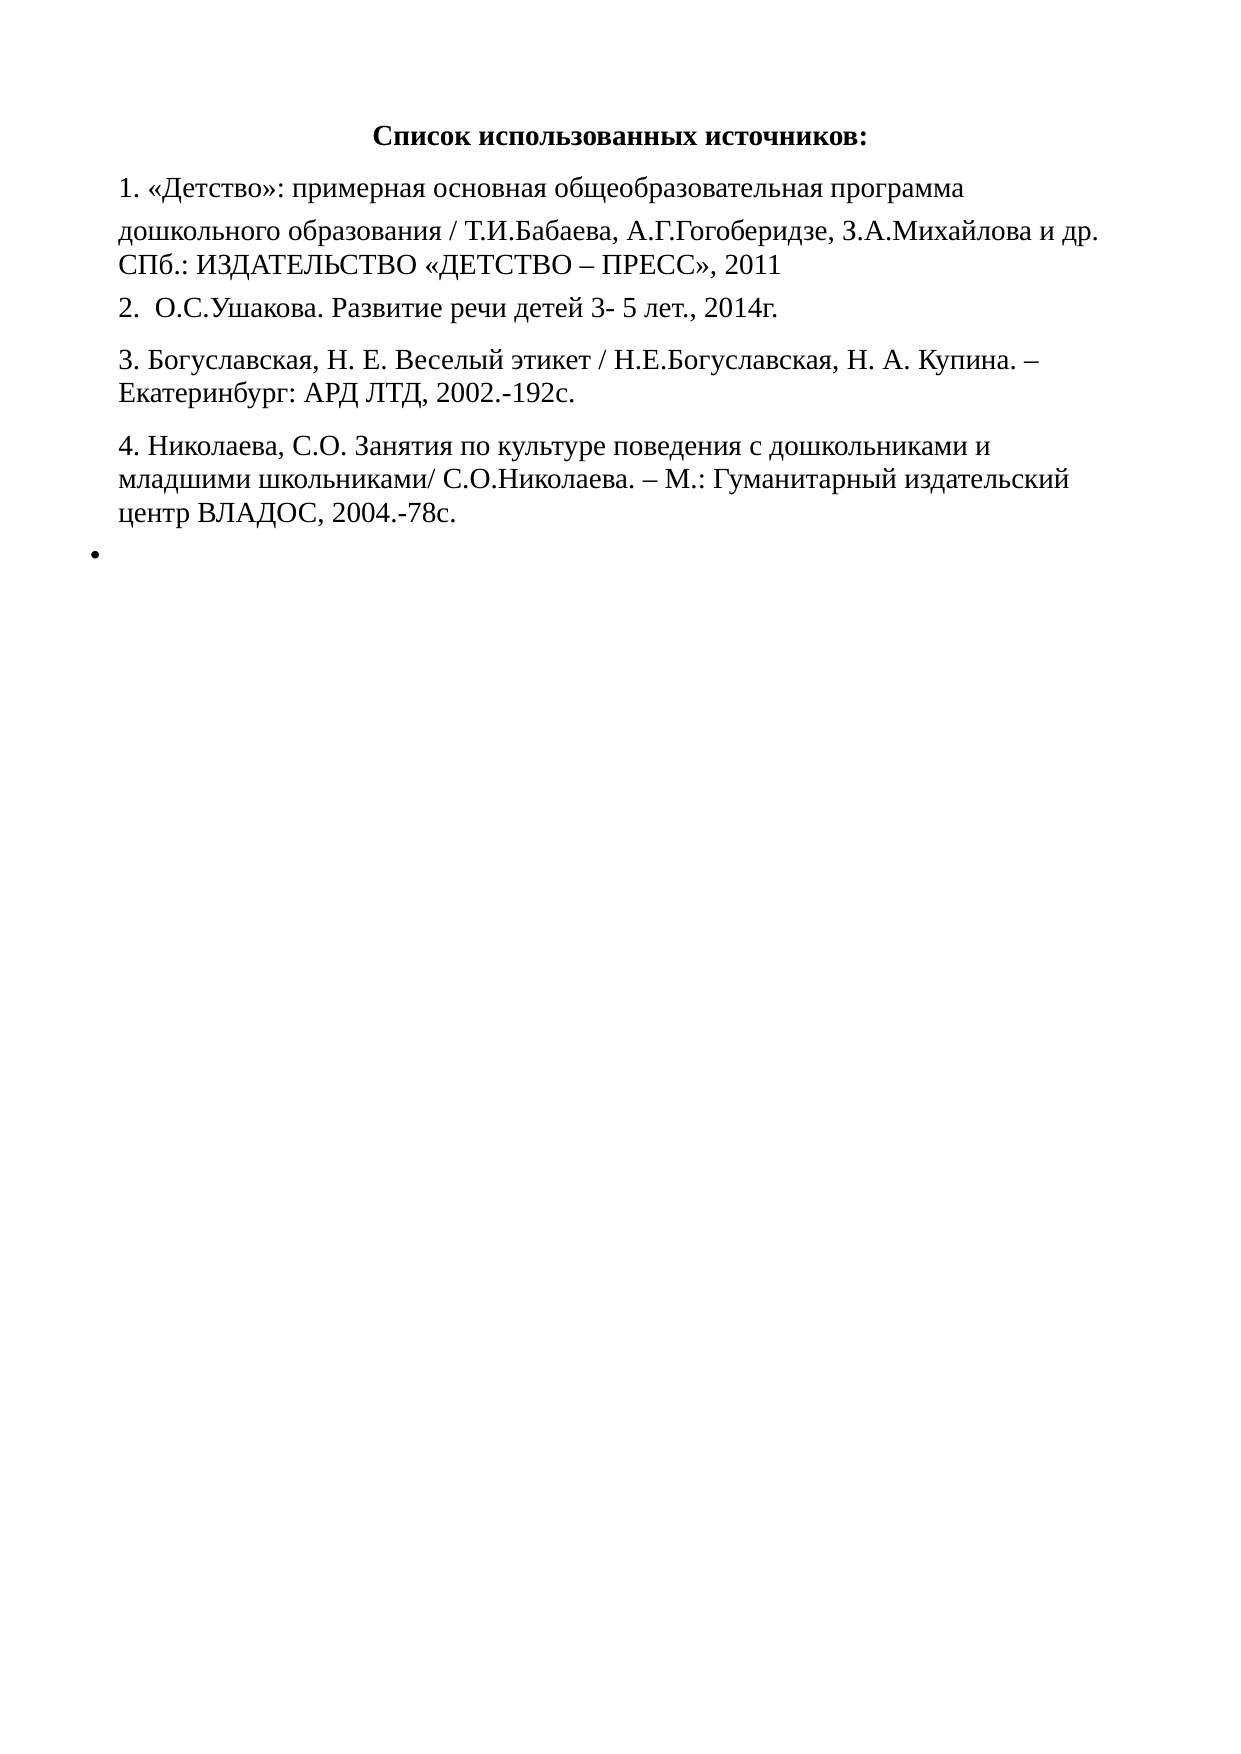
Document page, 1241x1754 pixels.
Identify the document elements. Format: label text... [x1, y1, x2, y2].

text 2. О.С.Ушакова. Развитие речи детей 3- 5 лет., 2014г. [118, 290, 1122, 323]
text Список использованных источников: [118, 118, 1122, 152]
text 4. Николаева, С.О. Занятия по культуре поведения с дошкольниками и младшими школьниками/ С.О.Николаева. – М.: Гуманитарный издательский центр ВЛАДОС, 2004.-78с. [118, 428, 1122, 528]
text 1. «Детство»: примерная основная общеобразовательная программа [118, 170, 1122, 204]
text 3. Богуславская, Н. Е. Веселый этикет / Н.Е.Богуславская, Н. А. Купина. – Екатеринбург: АРД ЛТД, 2002.-192с. [118, 342, 1122, 409]
text дошкольного образования / Т.И.Бабаева, А.Г.Гогоберидзе, З.А.Михайлова и др. [118, 213, 1122, 247]
text СПб.: ИЗДАТЕЛЬСТВО «ДЕТСТВО – ПРЕСС», 2011 [118, 247, 1122, 280]
